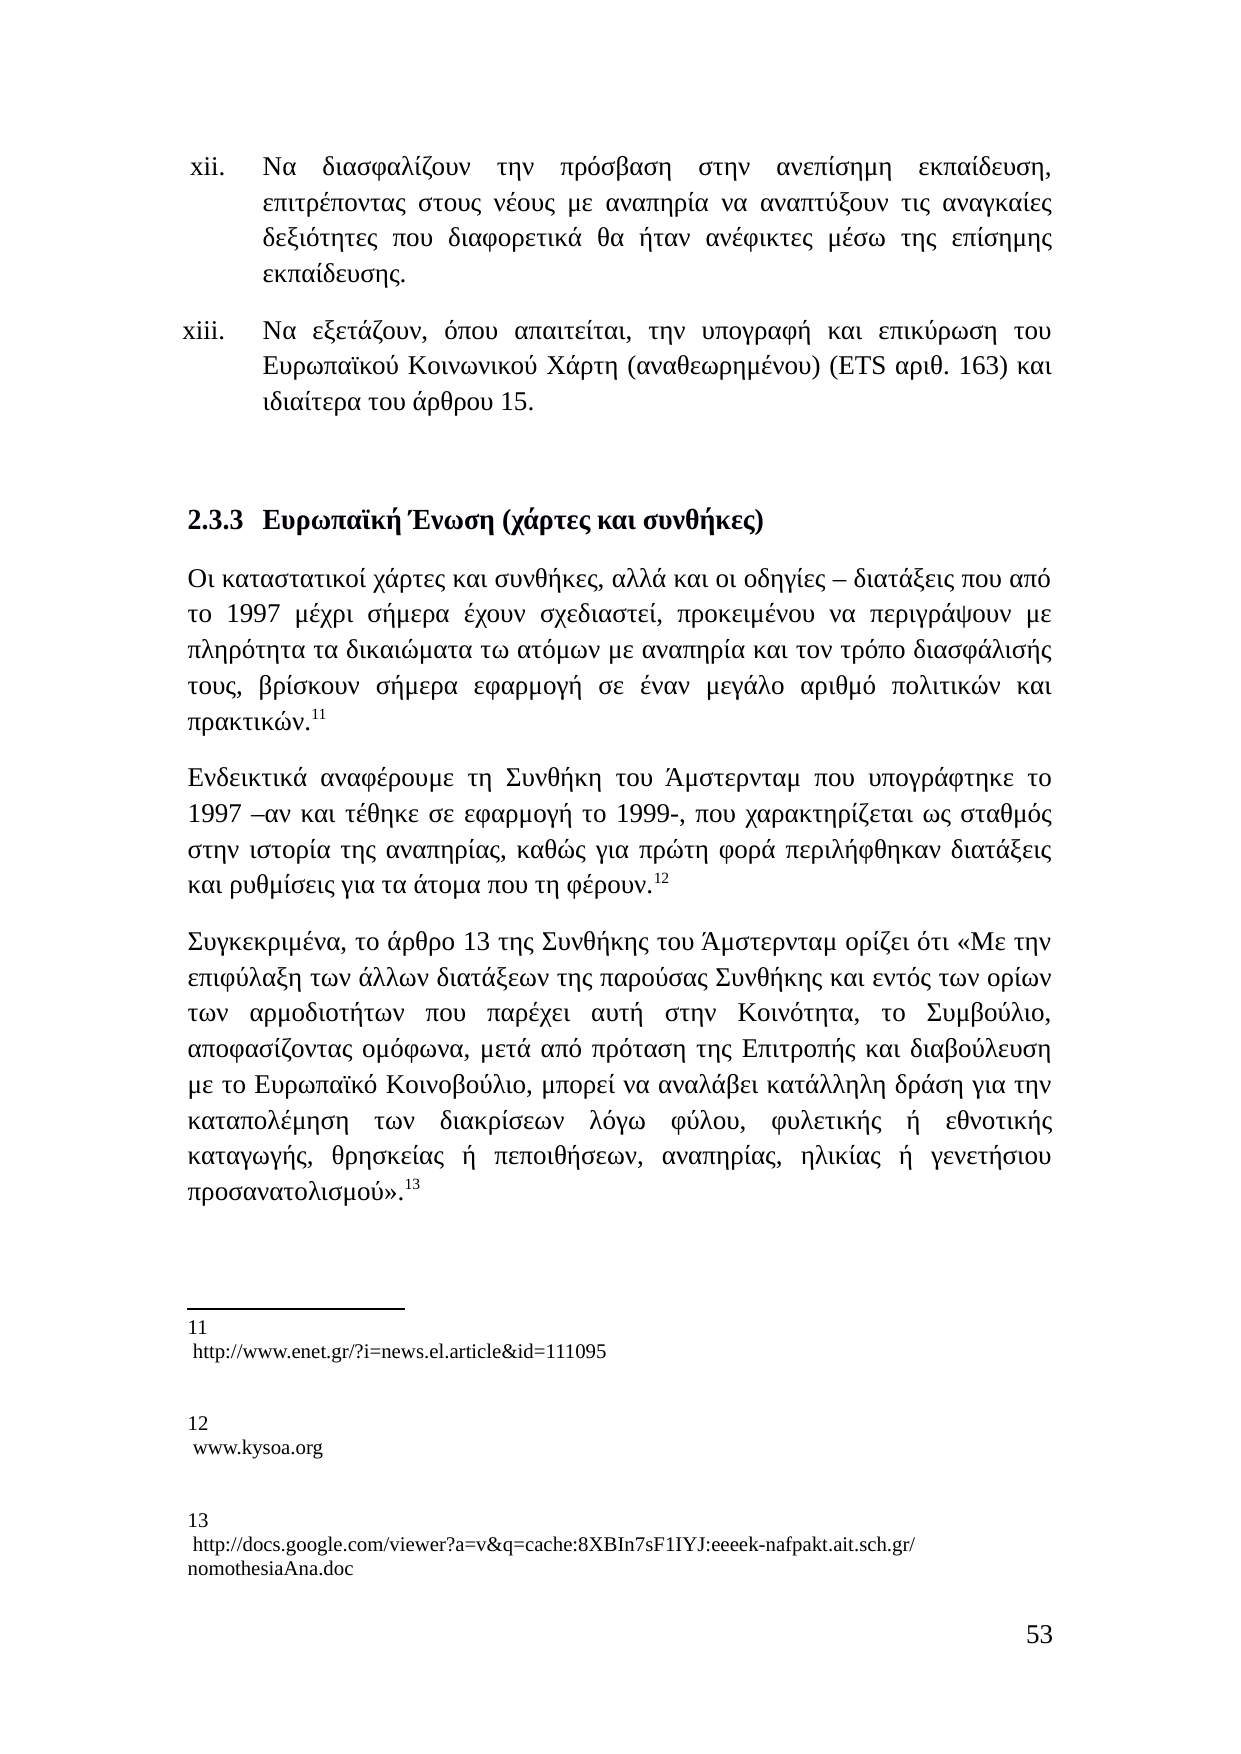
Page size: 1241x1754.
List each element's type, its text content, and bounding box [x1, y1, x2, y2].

text www.kysoa.org [187, 1411, 1053, 1459]
text Συγκεκριμένα, το άρθρο 13 της Συνθήκης του Άμστερνταμ ορίζει ότι «Με την επιφύλαξη των άλλων διατάξεων της παρούσας Συνθήκης και εντός των ορίων των αρμοδιοτήτων που παρέχει αυτή στην Κοινότητα, το Συμβούλιο, αποφασίζοντας ομόφωνα, μετά από πρόταση της Επιτροπής και διαβούλευση με το Ευρωπαϊκό Κοινοβούλιο, μπορεί να αναλάβει κατάλληλη δράση για την καταπολέμηση των διακρίσεων λόγω φύλου, φυλετικής ή εθνοτικής καταγωγής, θρησκείας ή πεποιθήσεων, αναπηρίας, ηλικίας ή γενετήσιου προσανατολισμού». [187, 925, 1053, 1206]
list Να διασφαλίζουν την πρόσβαση στην ανεπίσημη εκπαίδευση, επιτρέποντας στους νέους με αναπηρία να αναπτύξουν τις αναγκαίες δεξιότητες που διαφορετικά θα ήταν ανέφικτες μέσω της επίσημης εκπαίδευσης. [225, 150, 1053, 288]
text http://www.enet.gr/?i=news.el.article&id=111095 [187, 1314, 1053, 1363]
text Οι καταστατικοί χάρτες και συνθήκες, αλλά και οι οδηγίες – διατάξεις που από το 1997 μέχρι σήμερα έχουν σχεδιαστεί, προκειμένου να περιγράψουν με πληρότητα τα δικαιώματα τω ατόμων με αναπηρία και τον τρόπο διασφάλισής τους, βρίσκουν σήμερα εφαρμογή σε έναν μεγάλο αριθμό πολιτικών και πρακτικών. [187, 562, 1053, 736]
list Να εξετάζουν, όπου απαιτείται, την υπογραφή και επικύρωση του Ευρωπαϊκού Κοινωνικού Χάρτη (αναθεωρημένου) (ETS αριθ. 163) και ιδιαίτερα του άρθρου 15. [225, 314, 1053, 416]
subtitle Ευρωπαϊκή Ένωση (χάρτες και συνθήκες) [187, 502, 1053, 536]
text Ενδεικτικά αναφέρουμε τη Συνθήκη του Άμστερνταμ που υπογράφτηκε το 1997 –αν και τέθηκε σε εφαρμογή το 1999-, που χαρακτηρίζεται ως σταθμός στην ιστορία της αναπηρίας, καθώς για πρώτη φορά περιλήφθηκαν διατάξεις και ρυθμίσεις για τα άτομα που τη φέρουν. [187, 761, 1053, 900]
text http://docs.google.com/viewer?a=v&q=cache:8XBIn7sF1IYJ:eeeek-nafpakt.ait.sch.gr/nomothesiaAna.doc [187, 1508, 1053, 1580]
